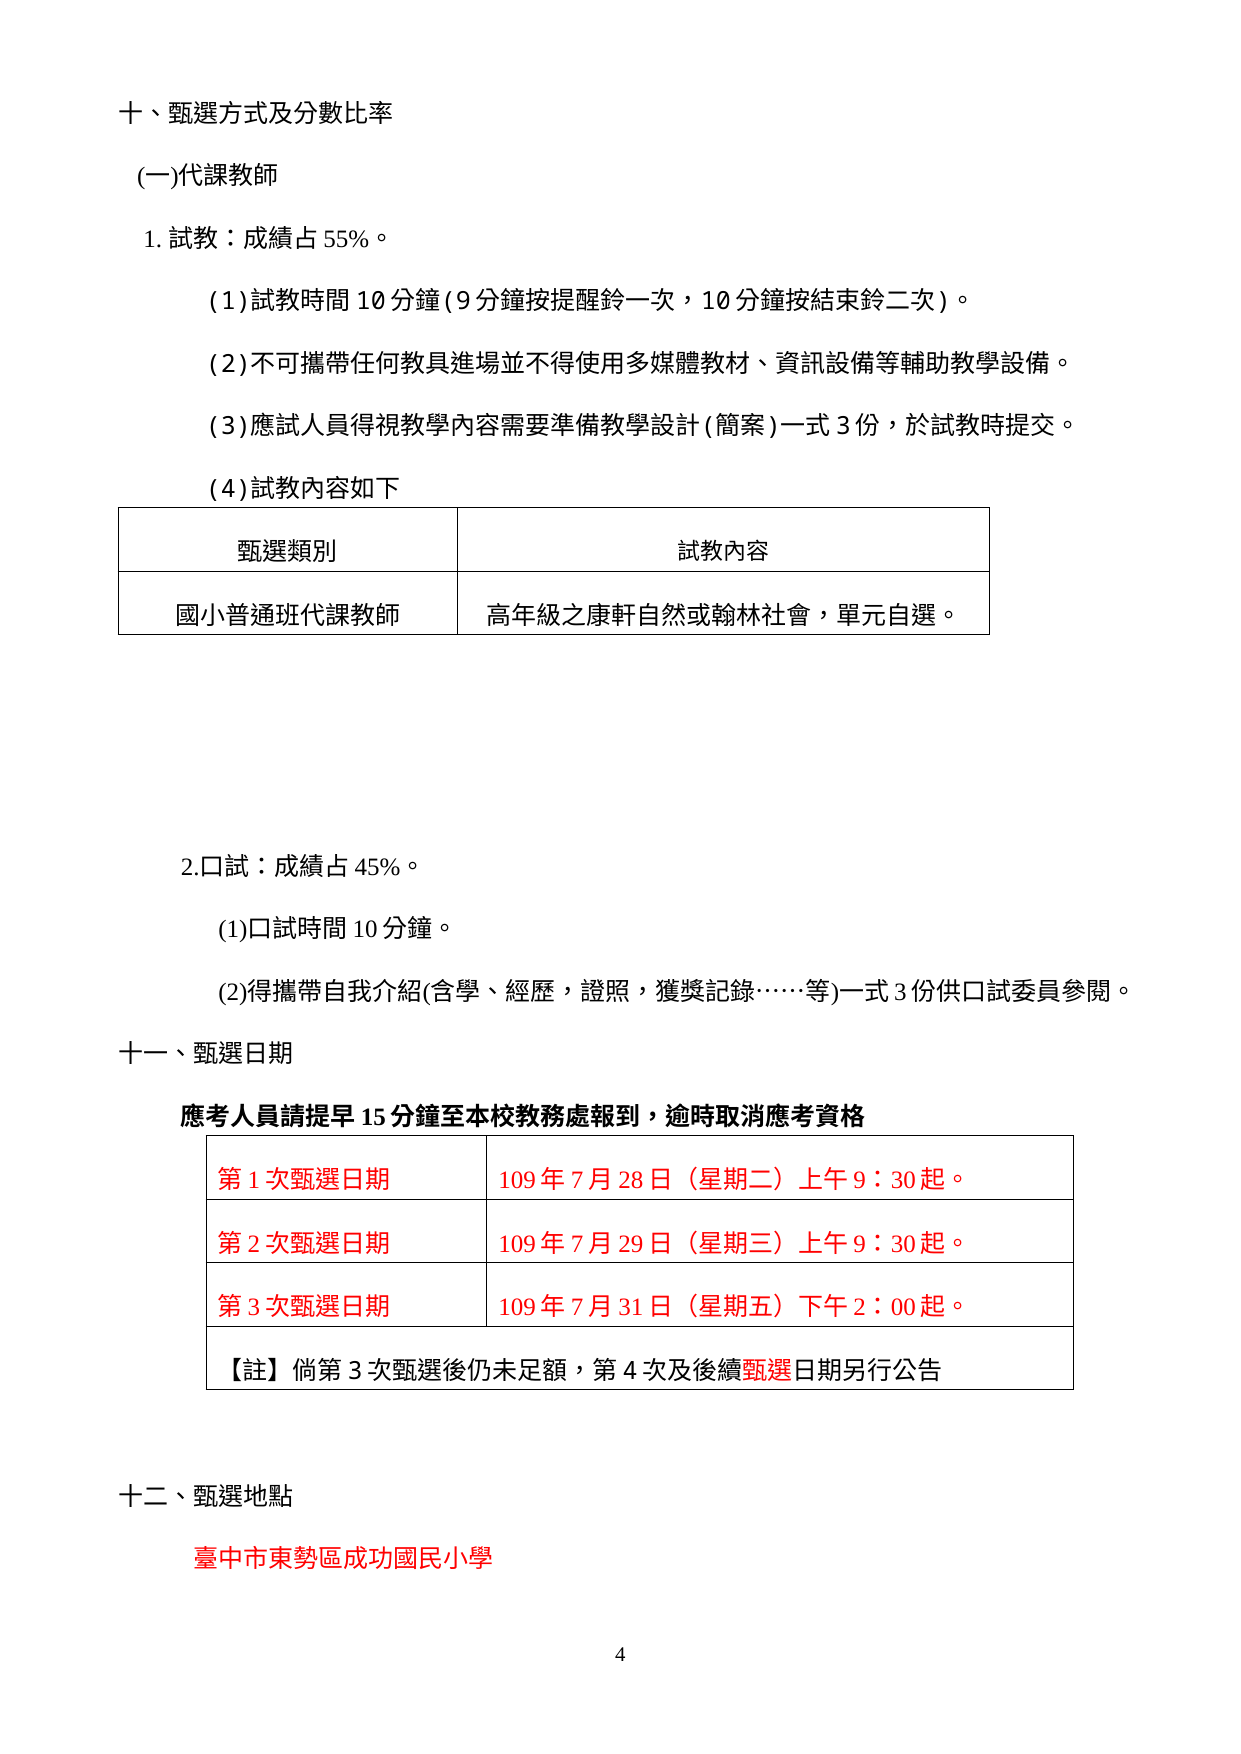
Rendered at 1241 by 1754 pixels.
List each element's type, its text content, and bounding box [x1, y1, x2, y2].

table_cell 第3次甄選日期 [207, 1263, 486, 1326]
text 應考人員請提早15分鐘至本校教務處報到，逾時取消應考資格 [168, 1073, 1122, 1135]
text (一)代課教師 [118, 132, 1122, 194]
text (2)不可攜帶任何教具進場並不得使用多媒體教材、資訊設備等輔助教學設備。 [206, 319, 1122, 382]
text (2)得攜帶自我介紹(含學、經歷，證照，獲獎記錄……等)一式3份供口試委員參閱。 [218, 948, 1122, 1010]
table_header 試教內容 [458, 508, 989, 571]
table_cell 109年7月31日（星期五）下午2：00起。 [487, 1263, 1073, 1326]
text 十二、甄選地點 [118, 1453, 1122, 1515]
table_cell 【註】倘第3次甄選後仍未足額，第4次及後續甄選日期另行公告 [207, 1327, 1073, 1389]
text 十、甄選方式及分數比率 [118, 69, 1122, 132]
text 2.口試：成績占45%。 [181, 823, 1122, 885]
table_cell 國小普通班代課教師 [119, 572, 457, 634]
table_cell 第2次甄選日期 [207, 1200, 486, 1262]
text 臺中市東勢區成功國民小學 [193, 1515, 1122, 1578]
table_header 109年7月28日（星期二）上午9：30起。 [487, 1136, 1073, 1199]
text 十一、甄選日期 [118, 1010, 1122, 1073]
table_cell 高年級之康軒自然或翰林社會，單元自選。 [458, 572, 989, 634]
text (1)口試時間10分鐘。 [218, 885, 1122, 948]
text (1)試教時間10分鐘(9分鐘按提醒鈴一次，10分鐘按結束鈴二次)。 [206, 257, 1122, 319]
table_header 第1次甄選日期 [207, 1136, 486, 1199]
text 1. 試教：成績占55%。 [118, 194, 1122, 257]
table_header 甄選類別 [119, 508, 457, 571]
table_cell 109年7月29日（星期三）上午9：30起。 [487, 1200, 1073, 1262]
text (3)應試人員得視教學內容需要準備教學設計(簡案)一式3份，於試教時提交。 [206, 382, 1122, 444]
text (4)試教內容如下 [206, 444, 1122, 507]
